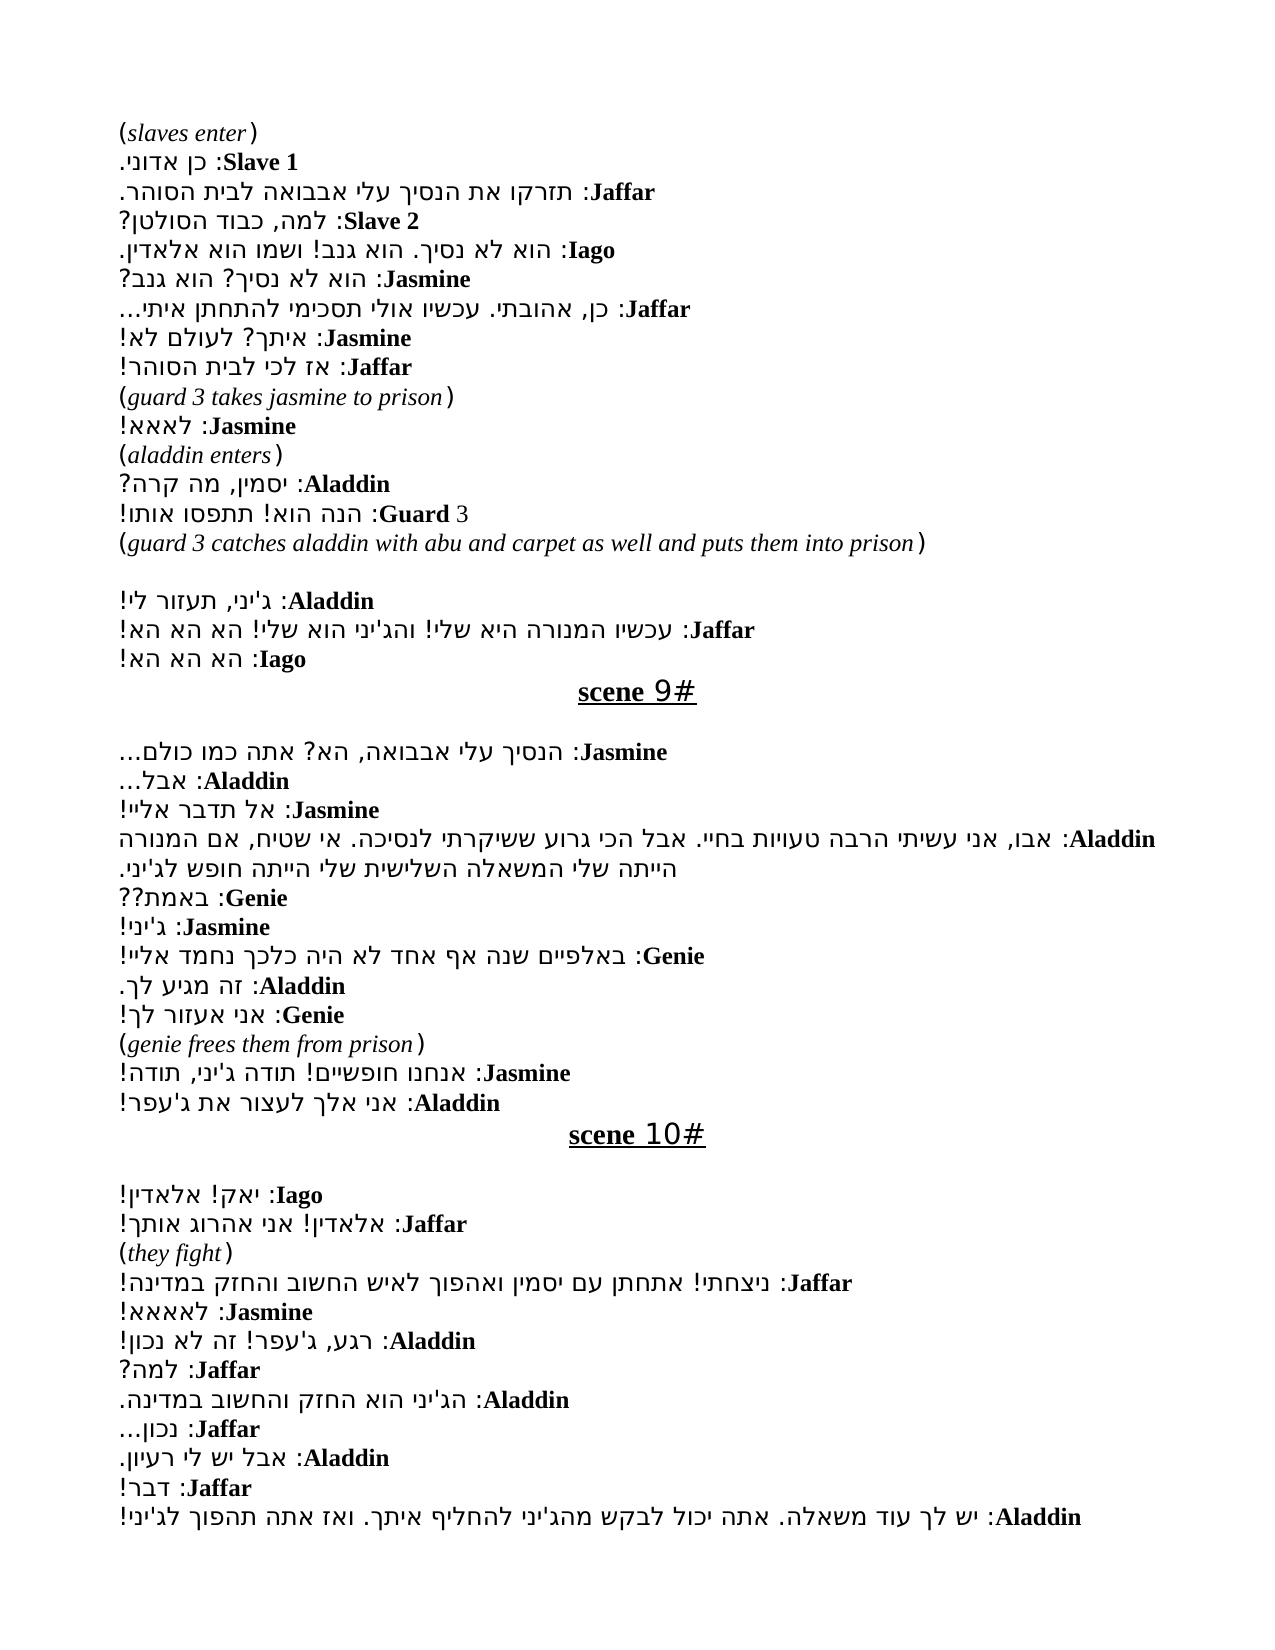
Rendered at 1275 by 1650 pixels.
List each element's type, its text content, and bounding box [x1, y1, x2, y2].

text Jasmine: הנסיך עלי אבבואה, הא? אתה כמו כולם... [118, 737, 1157, 766]
text Genie: אני אעזור לך! [118, 1000, 1157, 1029]
text Jasmine: לאאאא! [118, 1297, 1157, 1326]
text (slaves enter) [118, 118, 1157, 147]
text Jasmine: לאאא! [118, 411, 1157, 440]
text Aladdin: זה מגיע לך. [118, 971, 1157, 1000]
text Aladdin: אבל יש לי רעיון. [118, 1443, 1157, 1473]
text Jaffar: דבר! [118, 1473, 1157, 1502]
text Guard 3: הנה הוא! תתפסו אותו! [118, 499, 1157, 528]
text Genie: באלפיים שנה אף אחד לא היה כלכך נחמד אליי! [118, 941, 1157, 971]
text Aladdin: אני אלך לעצור את ג'עפר! [118, 1088, 1157, 1117]
text Jaffar: כן, אהובתי. עכשיו אולי תסכימי להתחתן איתי... [118, 294, 1157, 323]
text 10# scene [118, 1117, 1157, 1151]
text Aladdin: רגע, ג'עפר! זה לא נכון! [118, 1326, 1157, 1356]
text (aladdin enters) [118, 440, 1157, 469]
text Aladdin: אבל... [118, 766, 1157, 795]
text (they fight) [118, 1238, 1157, 1268]
text Jaffar: למה? [118, 1356, 1157, 1385]
text Aladdin: יש לך עוד משאלה. אתה יכול לבקש מהג'יני להחליף איתך. ואז אתה תהפוך לג'יני! [118, 1502, 1157, 1531]
text Slave 1: כן אדוני. [118, 147, 1157, 177]
text Genie: באמת?? [118, 883, 1157, 912]
text Iago: הא הא הא! [118, 644, 1157, 674]
text Jaffar: אז לכי לבית הסוהר! [118, 352, 1157, 382]
text Jaffar: עכשיו המנורה היא שלי! והג'יני הוא שלי! הא הא הא! [118, 615, 1157, 644]
text Jaffar: אלאדין! אני אהרוג אותך! [118, 1209, 1157, 1238]
text Jaffar: תזרקו את הנסיך עלי אבבואה לבית הסוהר. [118, 177, 1157, 206]
text Jasmine: אל תדבר אליי! [118, 795, 1157, 824]
text (guard 3 takes jasmine to prison) [118, 382, 1157, 411]
text Iago: יאק! אלאדין! [118, 1180, 1157, 1209]
text Aladdin: אבו, אני עשיתי הרבה טעויות בחיי. אבל הכי גרוע ששיקרתי לנסיכה. אי שטיח, אם המנורה הייתה שלי המשאלה השלישית שלי הייתה חופש לג'יני. [118, 824, 1157, 883]
text Aladdin: הג'יני הוא החזק והחשוב במדינה. [118, 1385, 1157, 1414]
text Aladdin: יסמין, מה קרה? [118, 469, 1157, 499]
text 9# scene [118, 674, 1157, 708]
text (genie frees them from prison) [118, 1029, 1157, 1058]
text Jasmine: ג'יני! [118, 912, 1157, 941]
text Aladdin: ג'יני, תעזור לי! [118, 586, 1157, 615]
text Jasmine: איתך? לעולם לא! [118, 323, 1157, 352]
text Jaffar: נכון... [118, 1414, 1157, 1443]
text Slave 2: למה, כבוד הסולטן? [118, 206, 1157, 235]
text (guard 3 catches aladdin with abu and carpet as well and puts them into prison) [118, 528, 1157, 557]
text Iago: הוא לא נסיך. הוא גנב! ושמו הוא אלאדין. [118, 235, 1157, 264]
text Jasmine: אנחנו חופשיים! תודה ג'יני, תודה! [118, 1058, 1157, 1088]
text Jaffar: ניצחתי! אתחתן עם יסמין ואהפוך לאיש החשוב והחזק במדינה! [118, 1268, 1157, 1297]
text Jasmine: הוא לא נסיך? הוא גנב? [118, 264, 1157, 294]
